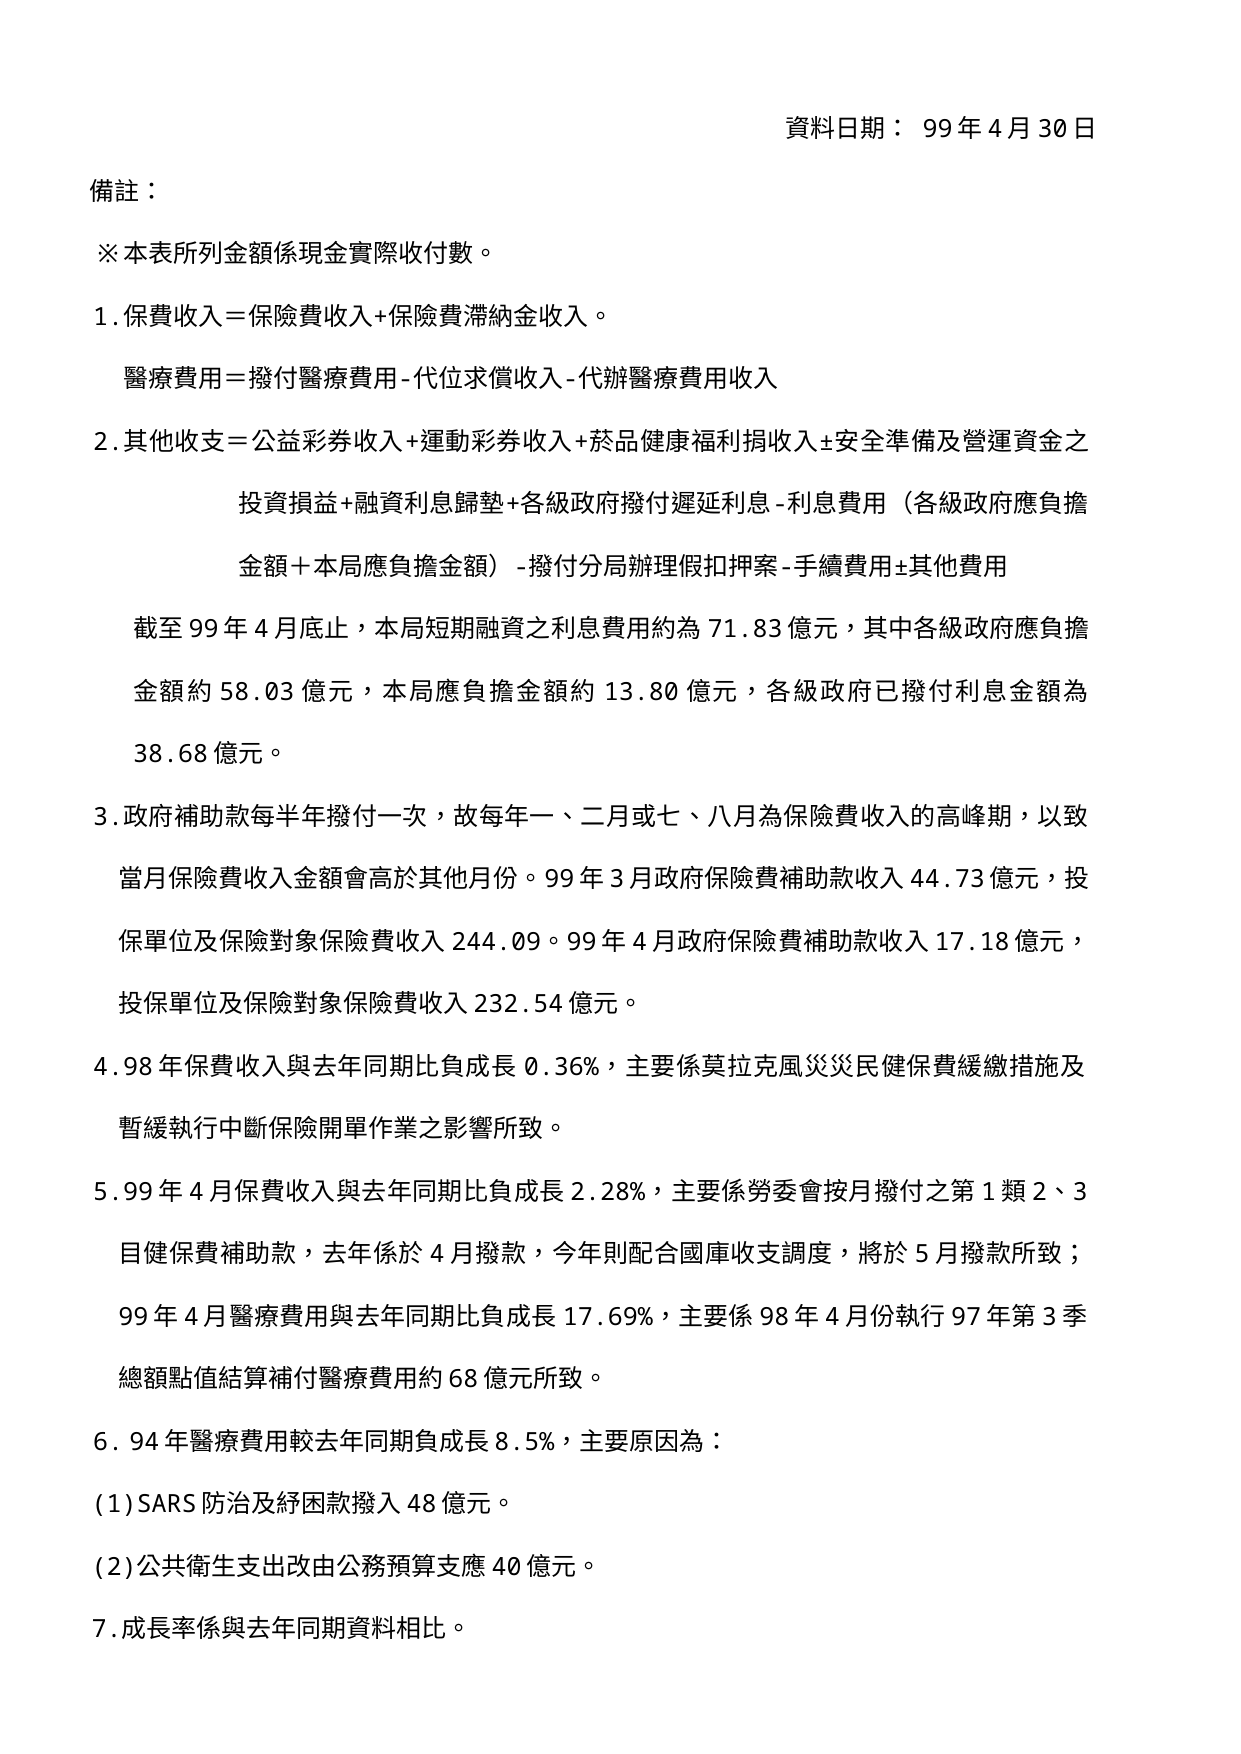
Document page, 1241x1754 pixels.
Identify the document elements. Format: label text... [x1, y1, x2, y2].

text 2.其他收支＝公益彩券收入+運動彩券收入+菸品健康福利捐收入±安全準備及營運資金之投資損益+融資利息歸墊+各級政府撥付遲延利息-利息費用（各級政府應負擔金額＋本局應負擔金額）-撥付分局辦理假扣押案-手續費用±其他費用 [93, 398, 1090, 585]
text ※本表所列金額係現金實際收付數。 [93, 210, 1102, 273]
text 資料日期： 99年4月30日 [89, 85, 1097, 148]
text 備註： [64, 148, 1102, 210]
text 截至99年4月底止，本局短期融資之利息費用約為71.83億元，其中各級政府應負擔金額約58.03億元，本局應負擔金額約13.80億元，各級政府已撥付利息金額為38.68億元。 [133, 585, 1090, 773]
text (2)公共衛生支出改由公務預算支應40億元。 [89, 1523, 1134, 1585]
text 7.成長率係與去年同期資料相比。 [89, 1585, 1134, 1648]
text 5.99年4月保費收入與去年同期比負成長2.28%，主要係勞委會按月撥付之第1類2、3目健保費補助款，去年係於4月撥款，今年則配合國庫收支調度，將於5月撥款所致；99年4月醫療費用與去年同期比負成長17.69%，主要係98年4月份執行97年第3季總額點值結算補付醫療費用約68億元所致。 [93, 1148, 1087, 1398]
text (1)SARS防治及紓困款撥入48億元。 [89, 1460, 1134, 1523]
text 1.保費收入＝保險費收入+保險費滯納金收入。 [93, 273, 1102, 335]
text 醫療費用＝撥付醫療費用-代位求償收入-代辦醫療費用收入 [93, 335, 1102, 398]
text 4.98年保費收入與去年同期比負成長0.36%，主要係莫拉克風災災民健保費緩繳措施及暫緩執行中斷保險開單作業之影響所致。 [93, 1023, 1087, 1148]
text 6. 94年醫療費用較去年同期負成長8.5%，主要原因為： [93, 1398, 1087, 1460]
text 3.政府補助款每半年撥付一次，故每年一、二月或七、八月為保險費收入的高峰期，以致當月保險費收入金額會高於其他月份。99年3月政府保險費補助款收入44.73億元，投保單位及保險對象保險費收入244.09。99年4月政府保險費補助款收入17.18億元，投保單位及保險對象保險費收入232.54億元。 [93, 773, 1090, 1023]
